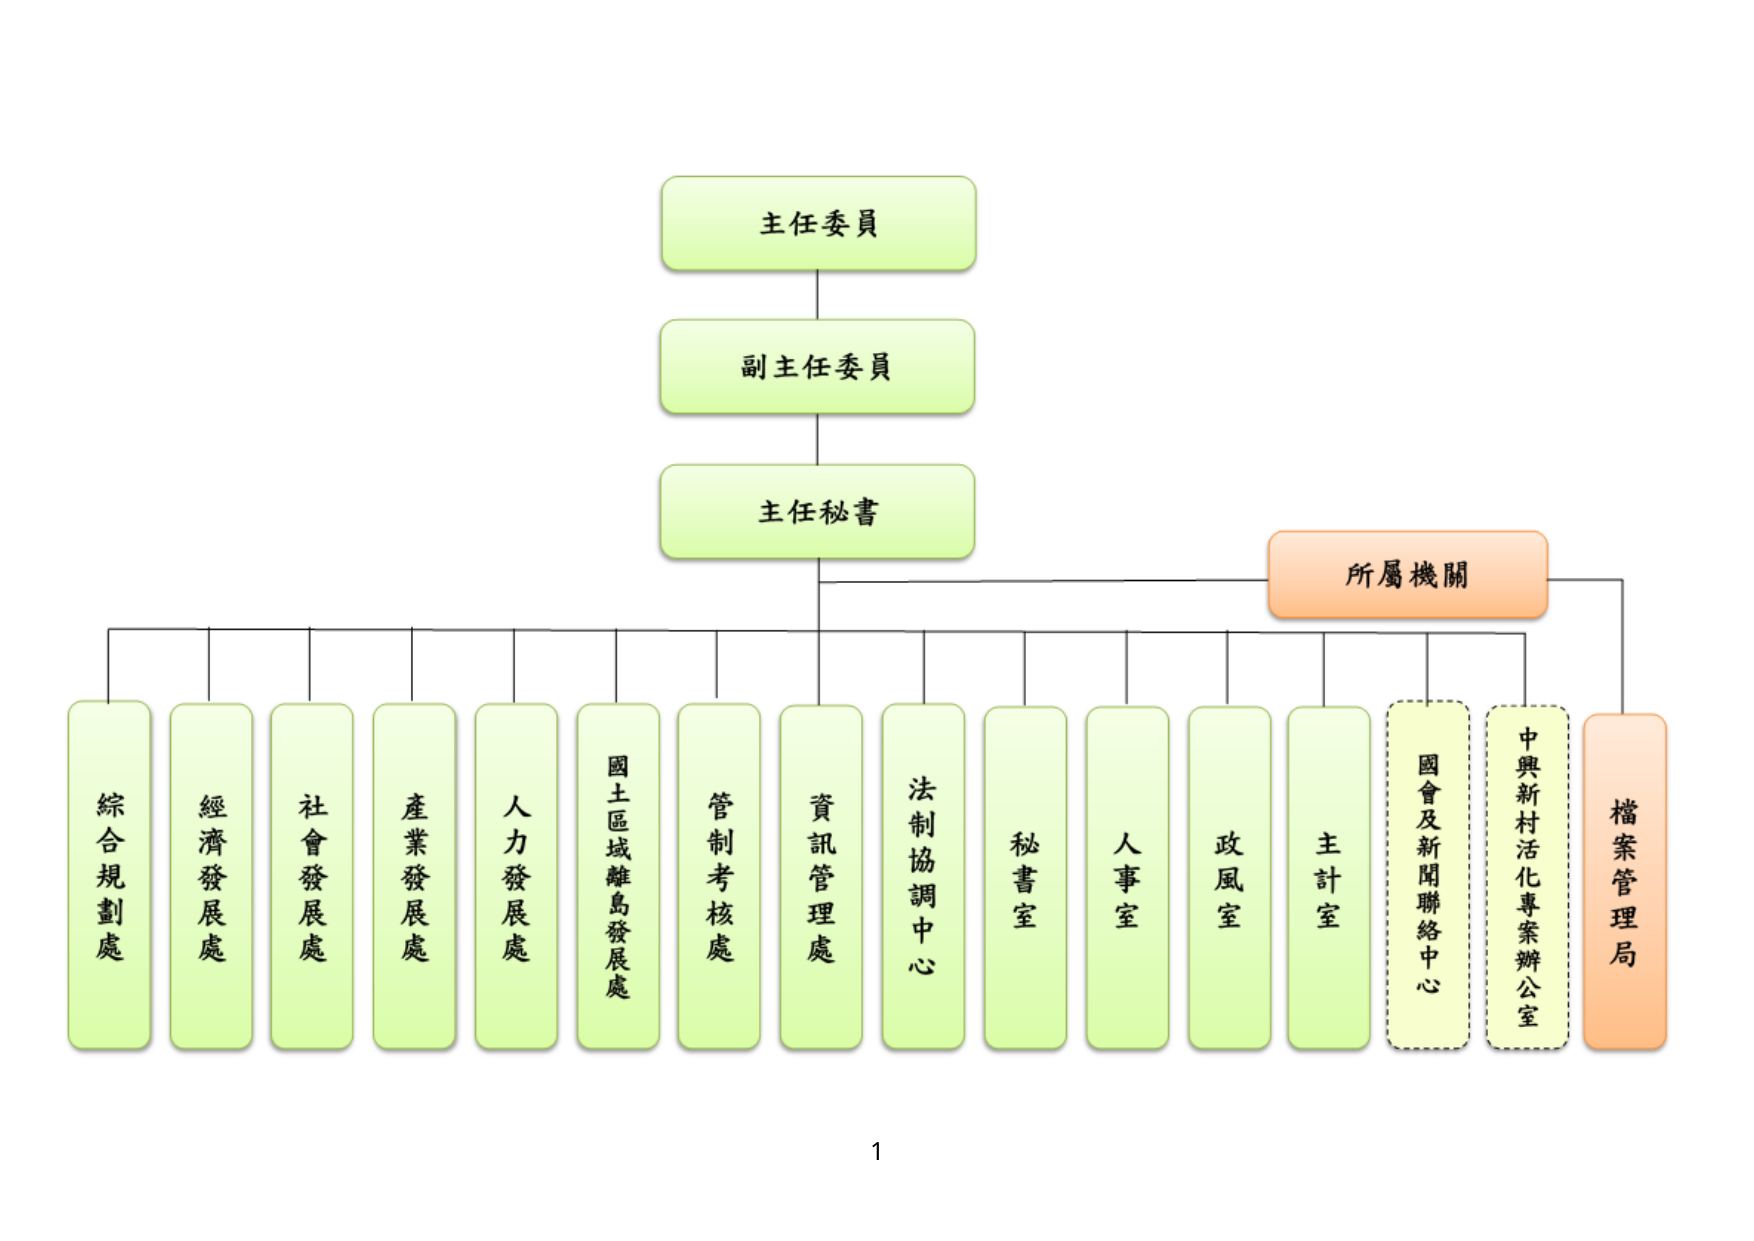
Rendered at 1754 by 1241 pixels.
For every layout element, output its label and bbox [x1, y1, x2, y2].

picture [59, 170, 1678, 1064]
